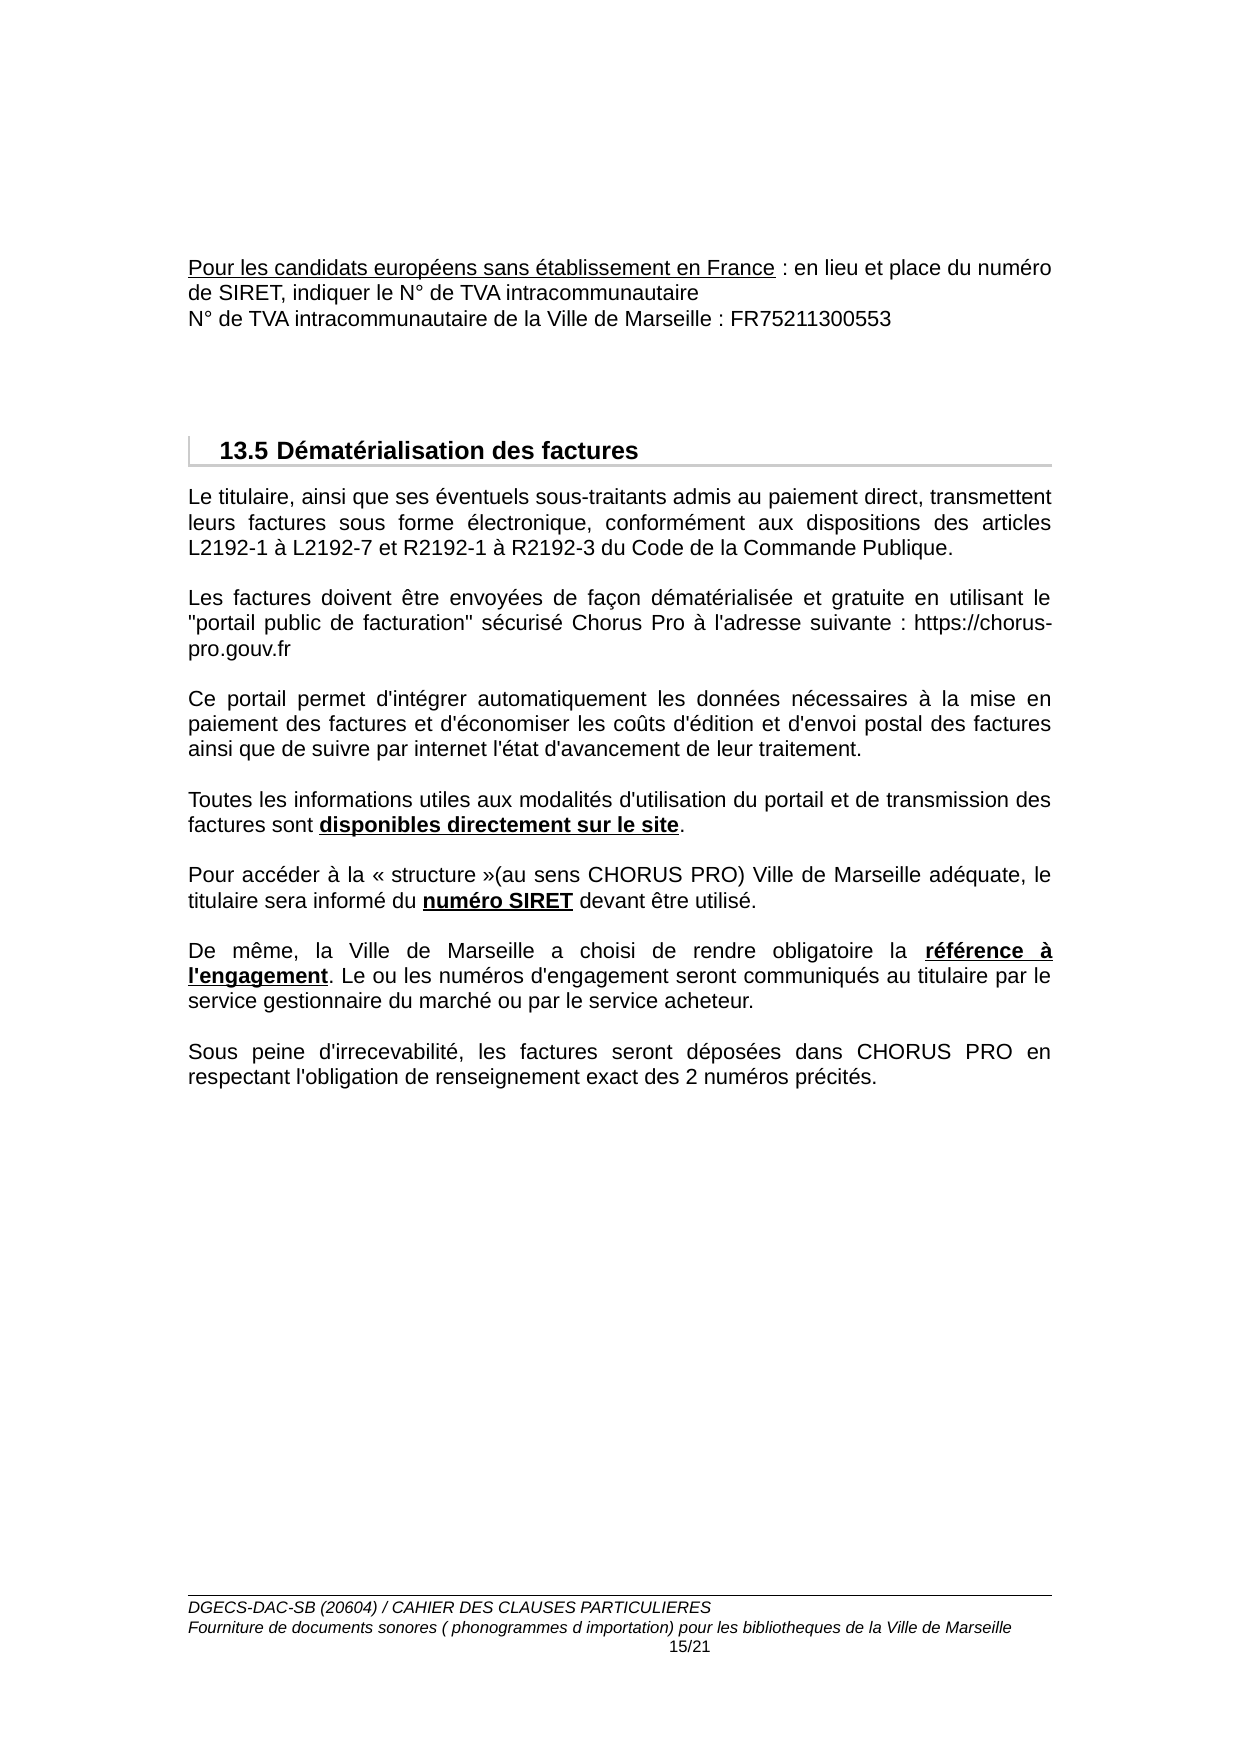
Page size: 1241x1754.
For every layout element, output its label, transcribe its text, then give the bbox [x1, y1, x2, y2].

text Toutes les informations utiles aux modalités d'utilisation du portail et de transmission des factures sont disponibles directement sur le site. [188, 787, 1052, 837]
text N° de TVA intracommunautaire de la Ville de Marseille : FR75211300553 [188, 305, 1052, 331]
text Sous peine d'irrecevabilité, les factures seront déposées dans CHORUS PRO en respectant l'obligation de renseignement exact des 2 numéros précités. [188, 1039, 1052, 1089]
text Les factures doivent être envoyées de façon dématérialisée et gratuite en utilisant le "portail public de facturation" sécurisé Chorus Pro à l'adresse suivante : https://chorus-pro.gouv.fr [188, 585, 1052, 661]
text Pour les candidats européens sans établissement en France : en lieu et place du numéro de SIRET, indiquer le N° de TVA intracommunautaire [188, 255, 1052, 305]
text Le titulaire, ainsi que ses éventuels sous-traitants admis au paiement direct, transmettent leurs factures sous forme électronique, conformément aux dispositions des articles L2192-1 à L2192-7 et R2192-1 à R2192-3 du Code de la Commande Publique. [188, 484, 1052, 560]
text Pour accéder à la « structure »(au sens CHORUS PRO) Ville de Marseille adéquate, le titulaire sera informé du numéro SIRET devant être utilisé. [188, 862, 1052, 913]
subtitle Dématérialisation des factures [190, 436, 1052, 464]
text De même, la Ville de Marseille a choisi de rendre obligatoire la référence à l'engagement. Le ou les numéros d'engagement seront communiqués au titulaire par le service gestionnaire du marché ou par le service acheteur. [188, 938, 1052, 1014]
text Ce portail permet d'intégrer automatiquement les données nécessaires à la mise en paiement des factures et d'économiser les coûts d'édition et d'envoi postal des factures ainsi que de suivre par internet l'état d'avancement de leur traitement. [188, 686, 1052, 762]
